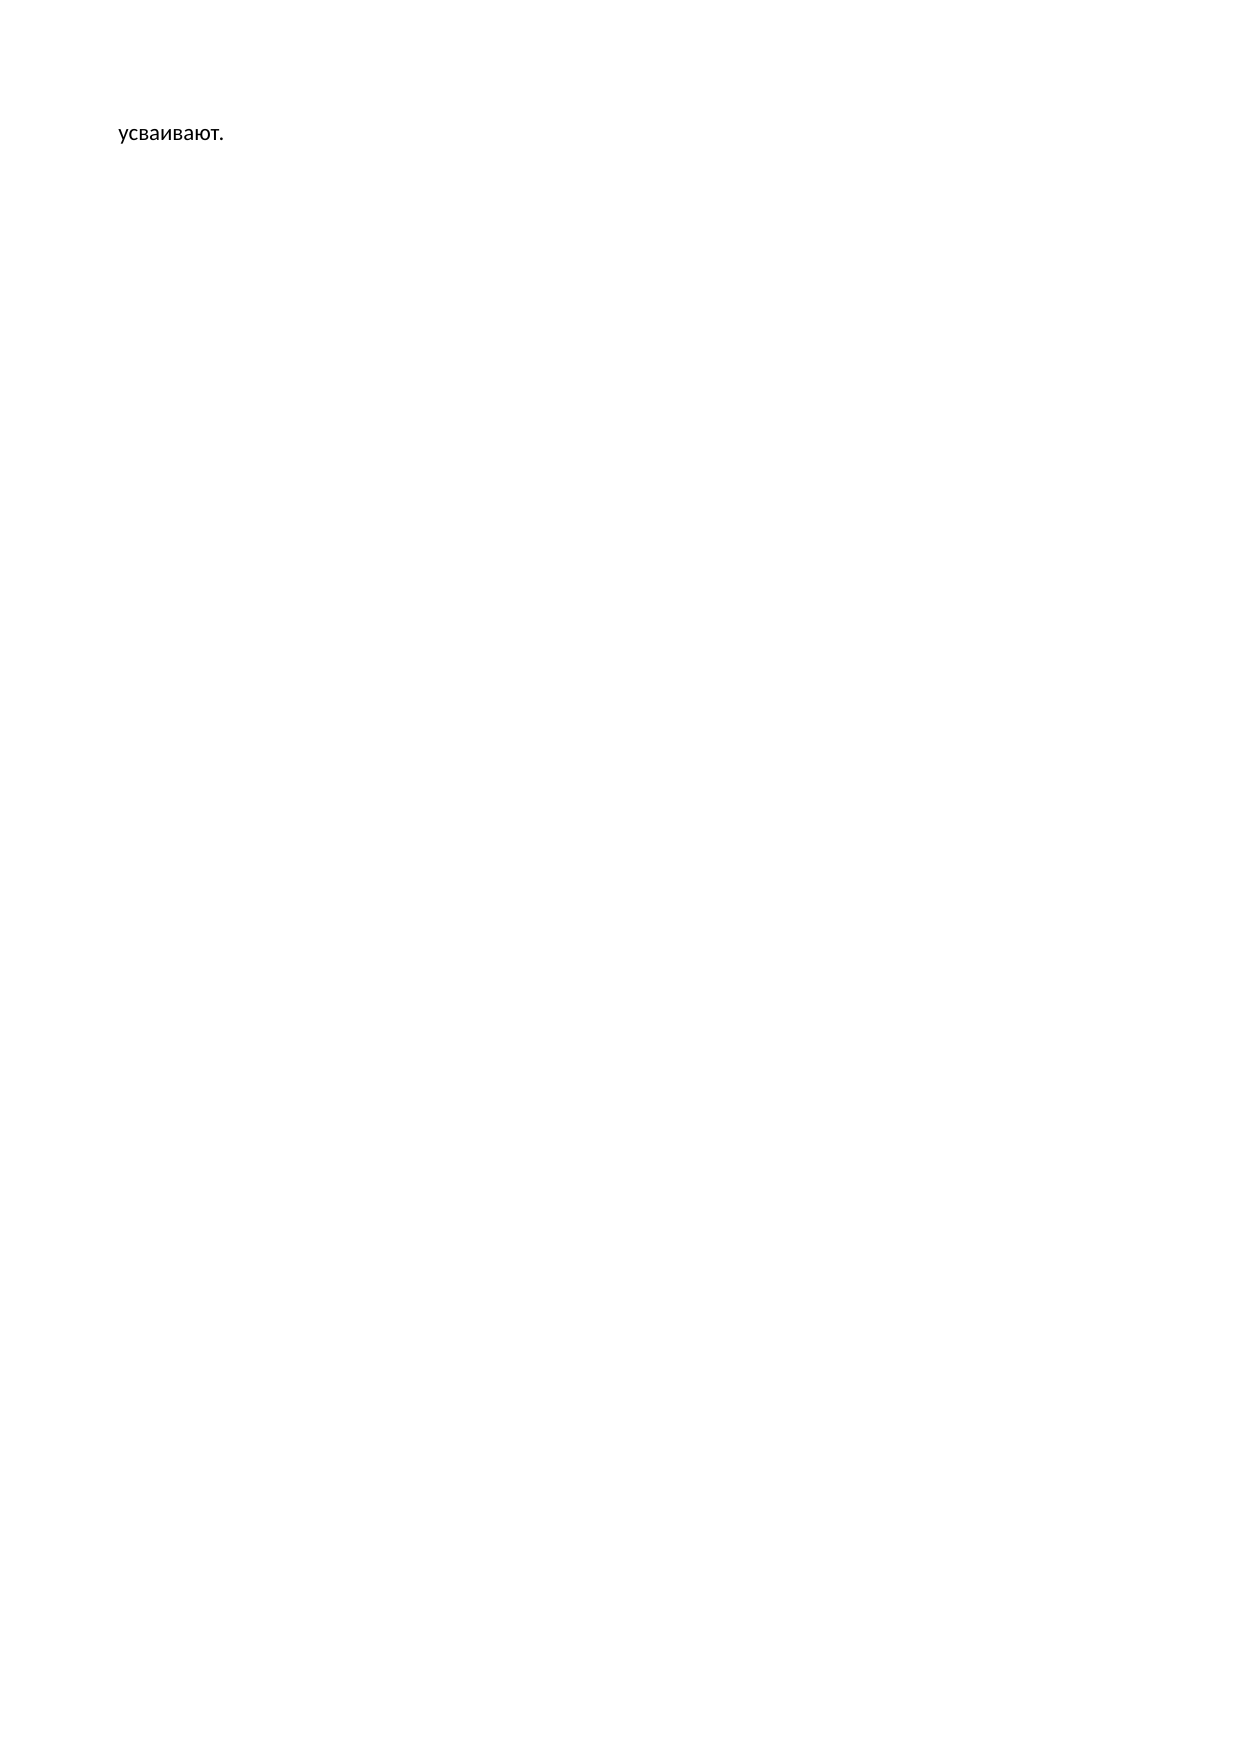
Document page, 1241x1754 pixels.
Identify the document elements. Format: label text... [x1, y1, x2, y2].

text усваивают. [118, 118, 1122, 146]
